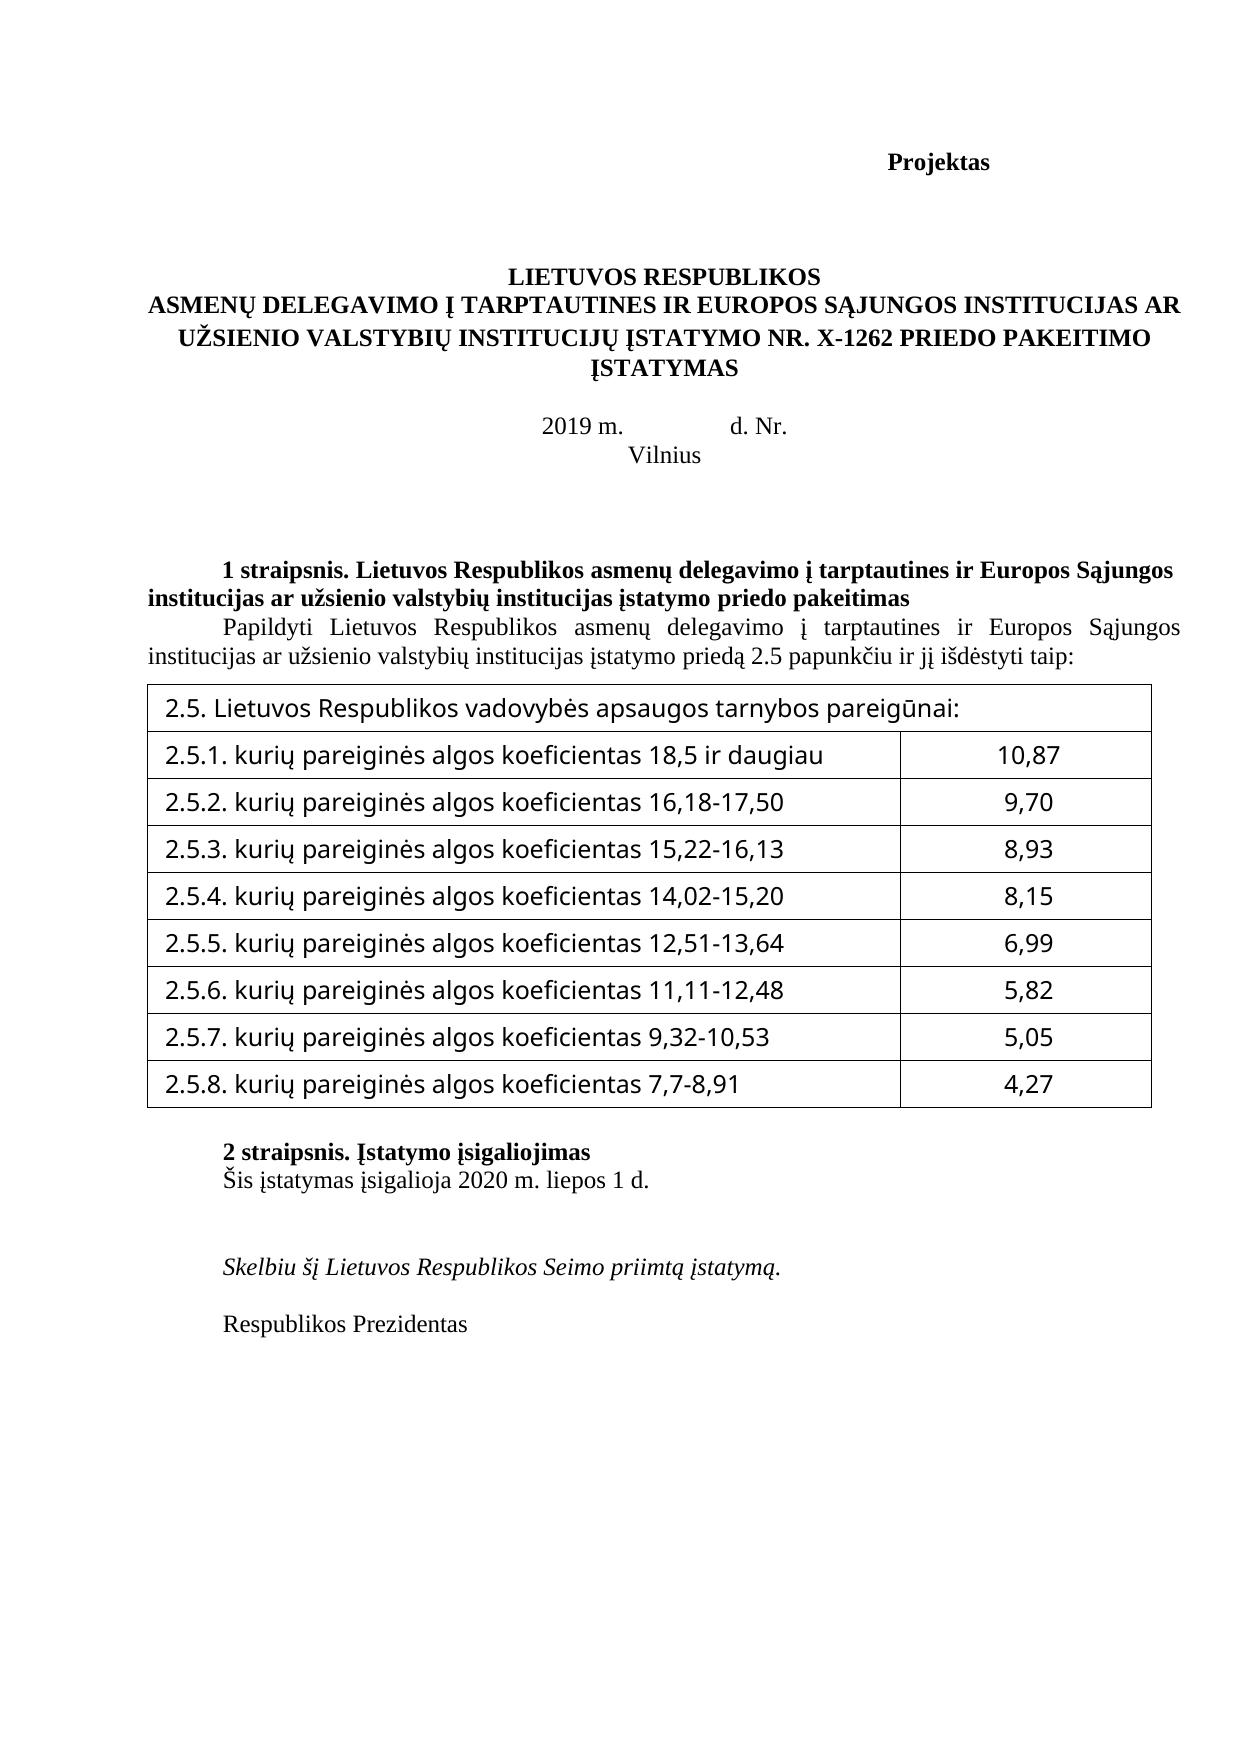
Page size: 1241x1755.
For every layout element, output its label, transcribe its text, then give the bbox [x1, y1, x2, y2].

text Respublikos Prezidentas [148, 1309, 1178, 1338]
text Šis įstatymas įsigalioja 2020 m. liepos 1 d. [148, 1165, 1178, 1194]
table_cell 2.5.5. kurių pareiginės algos koeficientas 12,51-13,64 [148, 920, 900, 966]
text LIETUVOS RESPUBLIKOS [148, 262, 1181, 291]
text Papildyti Lietuvos Respublikos asmenų delegavimo į tarptautines ir Europos Sąjungos institucijas ar užsienio valstybių institucijas įstatymo priedą 2.5 papunkčiu ir jį išdėstyti taip: [148, 612, 1181, 670]
table_cell 10,87 [901, 732, 1151, 778]
table_cell 2.5.4. kurių pareiginės algos koeficientas 14,02-15,20 [148, 873, 900, 919]
table_cell 8,93 [901, 826, 1151, 872]
text ASMENŲ DELEGAVIMO Į TARPTAUTINES IR EUROPOS SĄJUNGOS INSTITUCIJAS AR UŽSIENIO VALSTYBIŲ INSTITUCIJŲ ĮSTATYMO NR. X-1262 PRIEDO PAKEITIMO [148, 291, 1181, 353]
text ĮSTATYMAS [148, 353, 1181, 382]
text 2 straipsnis. Įstatymo įsigaliojimas [148, 1137, 1178, 1165]
text 1 straipsnis. Lietuvos Respublikos asmenų delegavimo į tarptautines ir Europos Sąjungos institucijas ar užsienio valstybių institucijas įstatymo priedo pakeitimas [148, 555, 1181, 612]
table_cell 2.5.7. kurių pareiginės algos koeficientas 9,32-10,53 [148, 1014, 900, 1060]
table_cell 5,82 [901, 967, 1151, 1013]
text Projektas [823, 147, 1181, 176]
text 2019 m. d. Nr. [148, 411, 1181, 440]
table_cell 2.5.1. kurių pareiginės algos koeficientas 18,5 ir daugiau [148, 732, 900, 778]
table_cell 4,27 [901, 1061, 1151, 1107]
table_cell 8,15 [901, 873, 1151, 919]
table_cell 6,99 [901, 920, 1151, 966]
table_cell 2.5.3. kurių pareiginės algos koeficientas 15,22-16,13 [148, 826, 900, 872]
table_cell 2.5.2. kurių pareiginės algos koeficientas 16,18-17,50 [148, 779, 900, 825]
table_cell 2.5.8. kurių pareiginės algos koeficientas 7,7-8,91 [148, 1061, 900, 1107]
table_cell 9,70 [901, 779, 1151, 825]
table_cell 5,05 [901, 1014, 1151, 1060]
table_cell 2.5.6. kurių pareiginės algos koeficientas 11,11-12,48 [148, 967, 900, 1013]
text Vilnius [148, 440, 1181, 468]
text Skelbiu šį Lietuvos Respublikos Seimo priimtą įstatymą. [148, 1252, 1178, 1280]
table_header 2.5. Lietuvos Respublikos vadovybės apsaugos tarnybos pareigūnai: [148, 685, 1151, 731]
